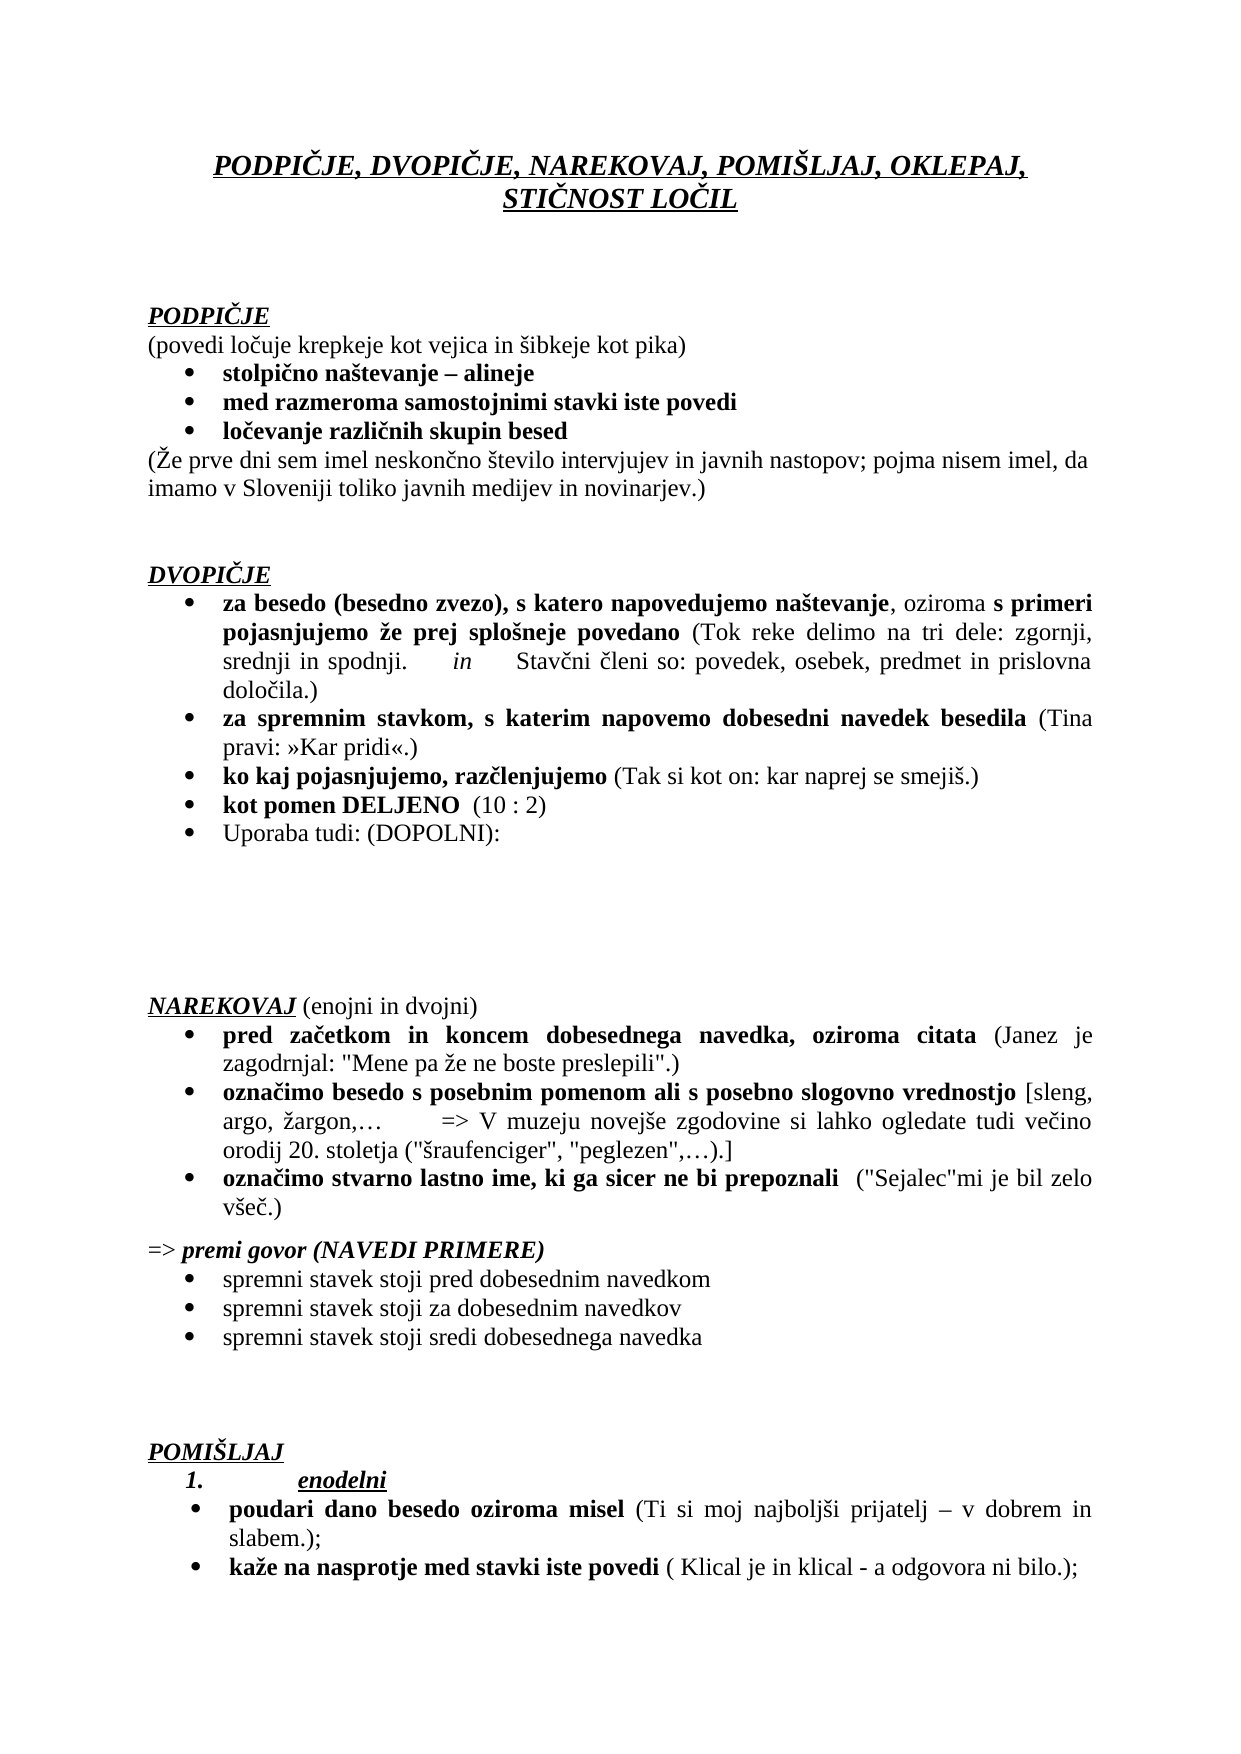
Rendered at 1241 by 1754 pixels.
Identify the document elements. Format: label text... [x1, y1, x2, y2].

list Uporaba tudi: (DOPOLNI): [185, 818, 1093, 847]
list označimo besedo s posebnim pomenom ali s posebno slogovno vrednostjo [sleng, argo, žargon,… => V muzeju novejše zgodovine si lahko ogledate tudi večino orodij 20. stoletja ("šraufenciger", "peglezen",…).] [185, 1077, 1093, 1163]
list spremni stavek stoji za dobesednim navedkov [185, 1293, 1093, 1322]
text (Že prve dni sem imel neskončno število intervjujev in javnih nastopov; pojma nisem imel, da imamo v Sloveniji toliko javnih medijev in novinarjev.) [148, 445, 1093, 502]
list spremni stavek stoji sredi dobesednega navedka [185, 1322, 1093, 1350]
list ko kaj pojasnjujemo, razčlenjujemo (Tak si kot on: kar naprej se smejiš.) [185, 761, 1093, 790]
list stolpično naštevanje – alineje [185, 358, 1093, 387]
text DVOPIČJE [148, 560, 1093, 588]
list pred začetkom in koncem dobesednega navedka, oziroma citata (Janez je zagodrnjal: "Mene pa že ne boste preslepili".) [185, 1020, 1093, 1077]
list kot pomen DELJENO (10 : 2) [185, 790, 1093, 818]
text (povedi ločuje krepkeje kot vejica in šibkeje kot pika) [148, 330, 1093, 358]
text => premi govor (NAVEDI PRIMERE) [148, 1235, 1093, 1264]
list ločevanje različnih skupin besed [185, 416, 1093, 445]
text NAREKOVAJ (enojni in dvojni) [148, 991, 1093, 1020]
list enodelni [185, 1465, 1093, 1494]
list označimo stvarno lastno ime, ki ga sicer ne bi prepoznali ("Sejalec"mi je bil zelo všeč.) [185, 1163, 1093, 1221]
text PODPIČJE [148, 301, 1093, 330]
list za spremnim stavkom, s katerim napovemo dobesedni navedek besedila (Tina pravi: »Kar pridi«.) [185, 703, 1093, 761]
list poudari dano besedo oziroma misel (Ti si moj najboljši prijatelj – v dobrem in slabem.); [191, 1494, 1093, 1552]
list med razmeroma samostojnimi stavki iste povedi [185, 387, 1093, 416]
text PODPIČJE, DVOPIČJE, NAREKOVAJ, POMIŠLJAJ, OKLEPAJ, STIČNOST LOČIL [148, 148, 1093, 215]
list za besedo (besedno zvezo), s katero napovedujemo naštevanje, oziroma s primeri pojasnjujemo že prej splošneje povedano (Tok reke delimo na tri dele: zgornji, srednji in spodnji. in Stavčni členi so: povedek, osebek, predmet in prislovna določila.) [185, 588, 1093, 703]
text POMIŠLJAJ [148, 1437, 1093, 1465]
list kaže na nasprotje med stavki iste povedi ( Klical je in klical - a odgovora ni bilo.); [191, 1552, 1093, 1580]
list spremni stavek stoji pred dobesednim navedkom [185, 1264, 1093, 1293]
